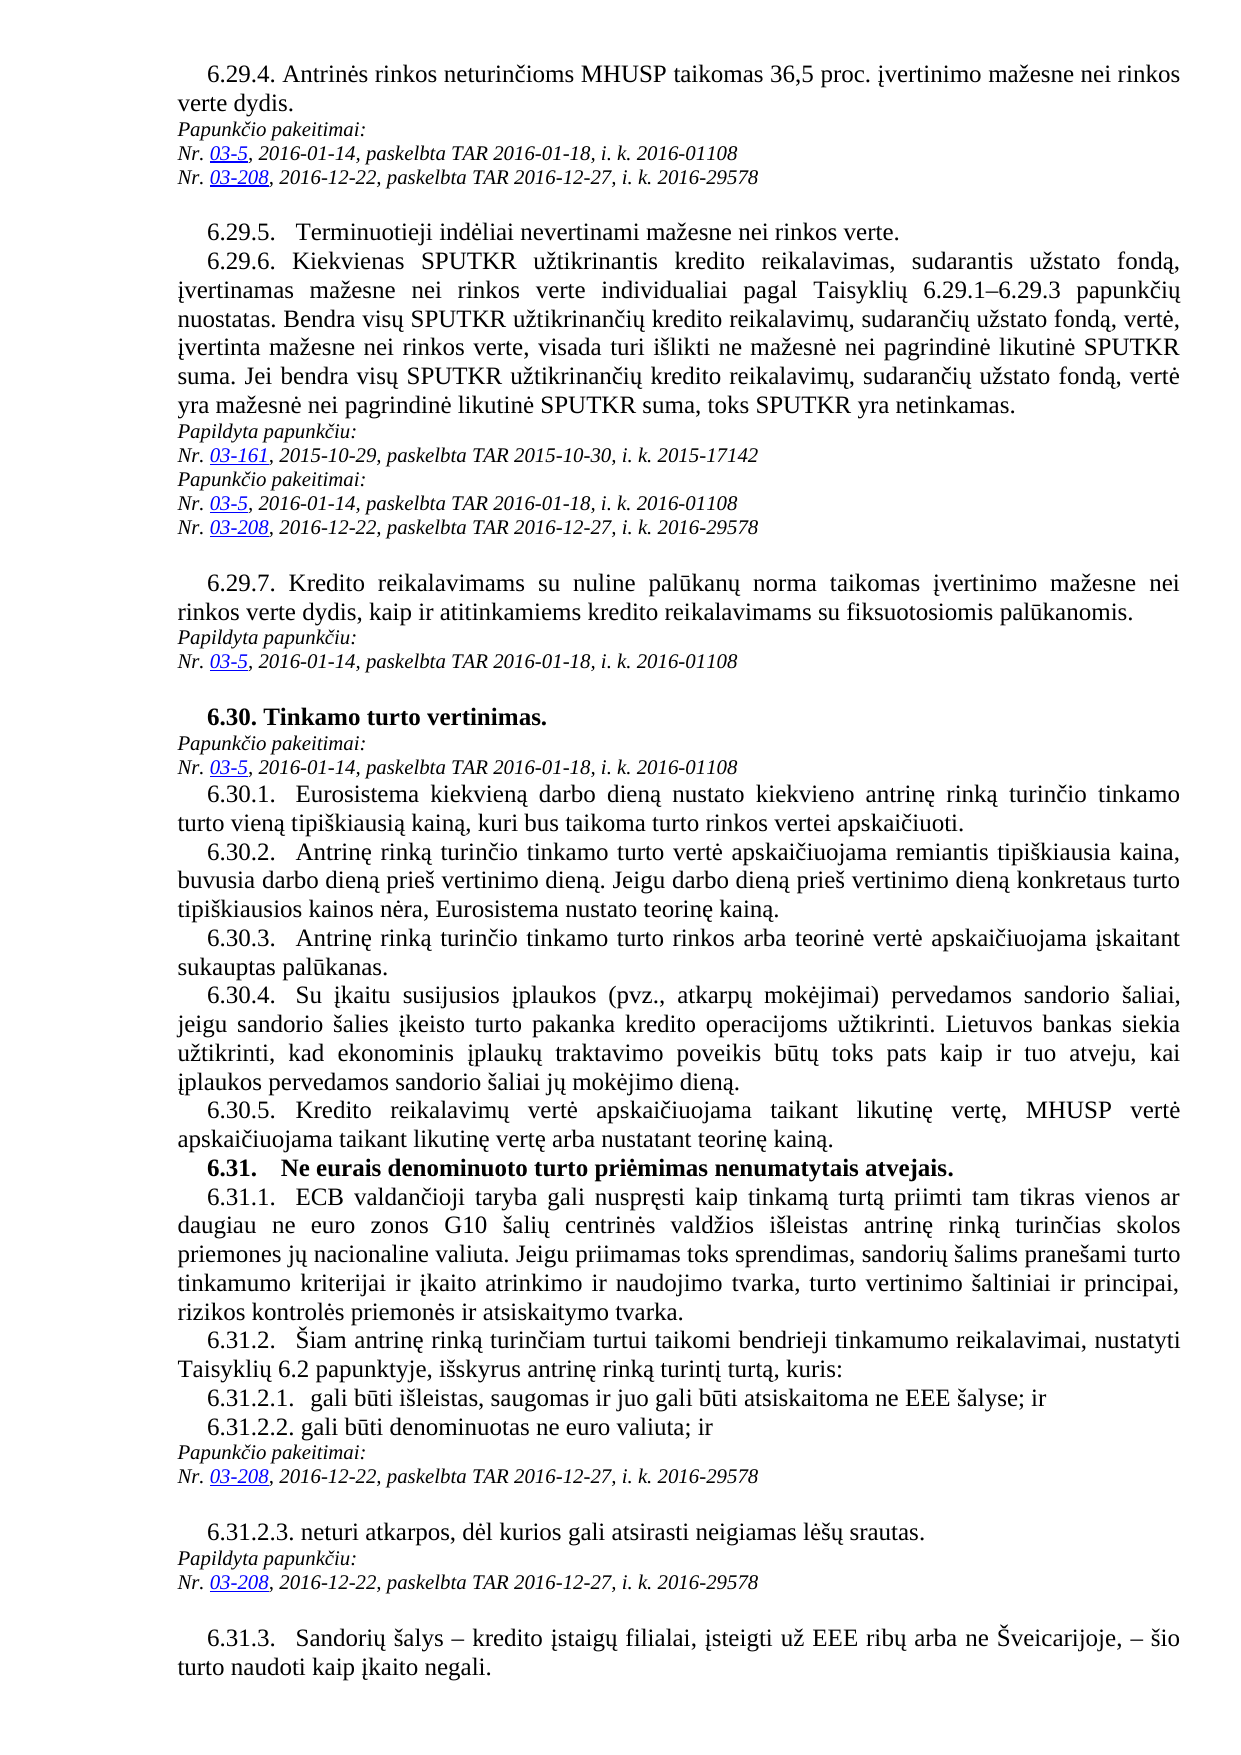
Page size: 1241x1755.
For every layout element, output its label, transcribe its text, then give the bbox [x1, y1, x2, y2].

text Papildyta papunkčiu: [177, 1546, 1181, 1570]
text 6.31.3. Sandorių šalys – kredito įstaigų filialai, įsteigti už EEE ribų arba ne Šveicarijoje, – šio turto naudoti kaip įkaito negali. [177, 1623, 1181, 1680]
text 6.29.5. Terminuotieji indėliai nevertinami mažesne nei rinkos verte. [177, 217, 1181, 246]
text 6.31.2. Šiam antrinę rinką turinčiam turtui taikomi bendrieji tinkamumo reikalavimai, nustatyti Taisyklių 6.2 papunktyje, išskyrus antrinę rinką turintį turtą, kuris: [177, 1325, 1181, 1383]
text Papunkčio pakeitimai: [177, 1440, 1181, 1464]
text Nr. 03-208, 2016-12-22, paskelbta TAR 2016-12-27, i. k. 2016-29578 [177, 1570, 1181, 1594]
text Papunkčio pakeitimai: [177, 731, 1181, 755]
text 6.29.6. Kiekvienas SPUTKR užtikrinantis kredito reikalavimas, sudarantis užstato fondą, įvertinamas mažesne nei rinkos verte individualiai pagal Taisyklių 6.29.1–6.29.3 papunkčių nuostatas. Bendra visų SPUTKR užtikrinančių kredito reikalavimų, sudarančių užstato fondą, vertė, įvertinta mažesne nei rinkos verte, visada turi išlikti ne mažesnė nei pagrindinė likutinė SPUTKR suma. Jei bendra visų SPUTKR užtikrinančių kredito reikalavimų, sudarančių užstato fondą, vertė yra mažesnė nei pagrindinė likutinė SPUTKR suma, toks SPUTKR yra netinkamas. [177, 246, 1181, 419]
text Nr. 03-5, 2016-01-14, paskelbta TAR 2016-01-18, i. k. 2016-01108 [177, 649, 1181, 673]
text 6.30.5. Kredito reikalavimų vertė apskaičiuojama taikant likutinę vertę, MHUSP vertė apskaičiuojama taikant likutinę vertę arba nustatant teorinę kainą. [177, 1095, 1181, 1153]
text 6.29.7. Kredito reikalavimams su nuline palūkanų norma taikomas įvertinimo mažesne nei rinkos verte dydis, kaip ir atitinkamiems kredito reikalavimams su fiksuotosiomis palūkanomis. [177, 568, 1181, 625]
text Nr. 03-208, 2016-12-22, paskelbta TAR 2016-12-27, i. k. 2016-29578 [177, 1464, 1181, 1488]
text Papildyta papunkčiu: [177, 625, 1181, 649]
text Nr. 03-5, 2016-01-14, paskelbta TAR 2016-01-18, i. k. 2016-01108 [177, 491, 1181, 515]
text 6.30. Tinkamo turto vertinimas. [177, 702, 1181, 731]
text 6.29.4. Antrinės rinkos neturinčioms MHUSP taikomas 36,5 proc. įvertinimo mažesne nei rinkos verte dydis. [177, 59, 1181, 117]
text Papunkčio pakeitimai: [177, 117, 1181, 141]
text 6.31.2.1. gali būti išleistas, saugomas ir juo gali būti atsiskaitoma ne EEE šalyse; ir [177, 1383, 1181, 1412]
text 6.31. Ne eurais denominuoto turto priėmimas nenumatytais atvejais. [177, 1153, 1181, 1182]
text Papildyta papunkčiu: [177, 419, 1181, 443]
text 6.31.2.2. gali būti denominuotas ne euro valiuta; ir [177, 1412, 1181, 1440]
text Papunkčio pakeitimai: [177, 467, 1181, 491]
text Nr. 03-5, 2016-01-14, paskelbta TAR 2016-01-18, i. k. 2016-01108 [177, 755, 1181, 779]
text 6.31.2.3. neturi atkarpos, dėl kurios gali atsirasti neigiamas lėšų srautas. [177, 1517, 1181, 1546]
text 6.30.4. Su įkaitu susijusios įplaukos (pvz., atkarpų mokėjimai) pervedamos sandorio šaliai, jeigu sandorio šalies įkeisto turto pakanka kredito operacijoms užtikrinti. Lietuvos bankas siekia užtikrinti, kad ekonominis įplaukų traktavimo poveikis būtų toks pats kaip ir tuo atveju, kai įplaukos pervedamos sandorio šaliai jų mokėjimo dieną. [177, 980, 1181, 1095]
text 6.31.1. ECB valdančioji taryba gali nuspręsti kaip tinkamą turtą priimti tam tikras vienos ar daugiau ne euro zonos G10 šalių centrinės valdžios išleistas antrinę rinką turinčias skolos priemones jų nacionaline valiuta. Jeigu priimamas toks sprendimas, sandorių šalims pranešami turto tinkamumo kriterijai ir įkaito atrinkimo ir naudojimo tvarka, turto vertinimo šaltiniai ir principai, rizikos kontrolės priemonės ir atsiskaitymo tvarka. [177, 1182, 1181, 1325]
text Nr. 03-5, 2016-01-14, paskelbta TAR 2016-01-18, i. k. 2016-01108 [177, 141, 1181, 165]
text 6.30.2. Antrinę rinką turinčio tinkamo turto vertė apskaičiuojama remiantis tipiškiausia kaina, buvusia darbo dieną prieš vertinimo dieną. Jeigu darbo dieną prieš vertinimo dieną konkretaus turto tipiškiausios kainos nėra, Eurosistema nustato teorinę kainą. [177, 837, 1181, 923]
text Nr. 03-208, 2016-12-22, paskelbta TAR 2016-12-27, i. k. 2016-29578 [177, 515, 1181, 539]
text Nr. 03-208, 2016-12-22, paskelbta TAR 2016-12-27, i. k. 2016-29578 [177, 165, 1181, 189]
text 6.30.3. Antrinę rinką turinčio tinkamo turto rinkos arba teorinė vertė apskaičiuojama įskaitant sukauptas palūkanas. [177, 923, 1181, 980]
text Nr. 03-161, 2015-10-29, paskelbta TAR 2015-10-30, i. k. 2015-17142 [177, 443, 1181, 467]
text 6.30.1. Eurosistema kiekvieną darbo dieną nustato kiekvieno antrinę rinką turinčio tinkamo turto vieną tipiškiausią kainą, kuri bus taikoma turto rinkos vertei apskaičiuoti. [177, 779, 1181, 837]
